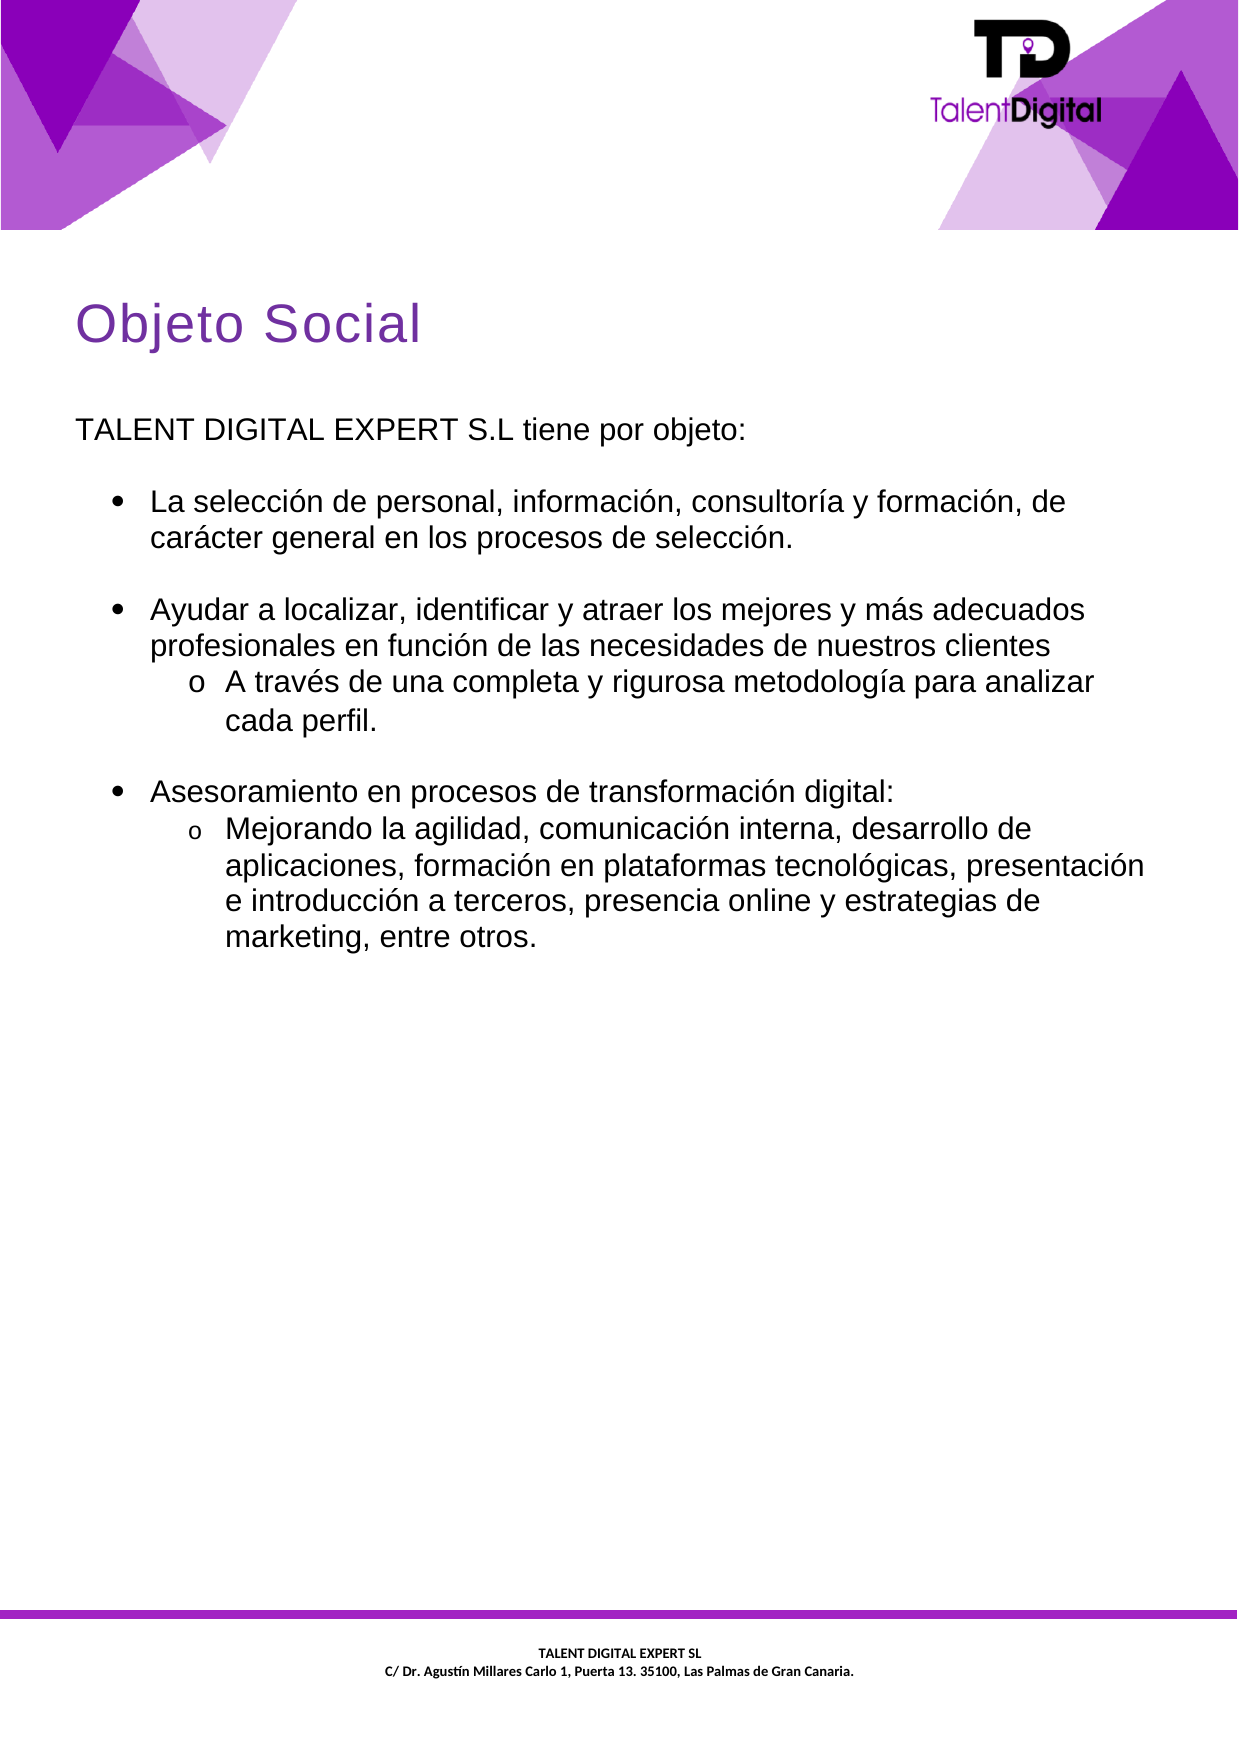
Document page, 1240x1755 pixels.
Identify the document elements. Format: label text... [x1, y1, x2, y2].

text Objeto Social [75, 230, 1164, 353]
list Ayudar a localizar, identificar y atraer los mejores y más adecuados profesionales en función de las necesidades de nuestros clientes [112, 591, 1164, 663]
list Mejorando la agilidad, comunicación interna, desarrollo de aplicaciones, formación en plataformas tecnológicas, presentación e introducción a terceros, presencia online y estrategias de marketing, entre otros. [187, 810, 1164, 954]
list La selección de personal, información, consultoría y formación, de carácter general en los procesos de selección. [112, 483, 1164, 555]
list Asesoramiento en procesos de transformación digital: [112, 773, 1164, 810]
list A través de una completa y rigurosa metodología para analizar cada perfil. [187, 663, 1164, 738]
text TALENT DIGITAL EXPERT S.L tiene por objeto: [75, 382, 1164, 447]
